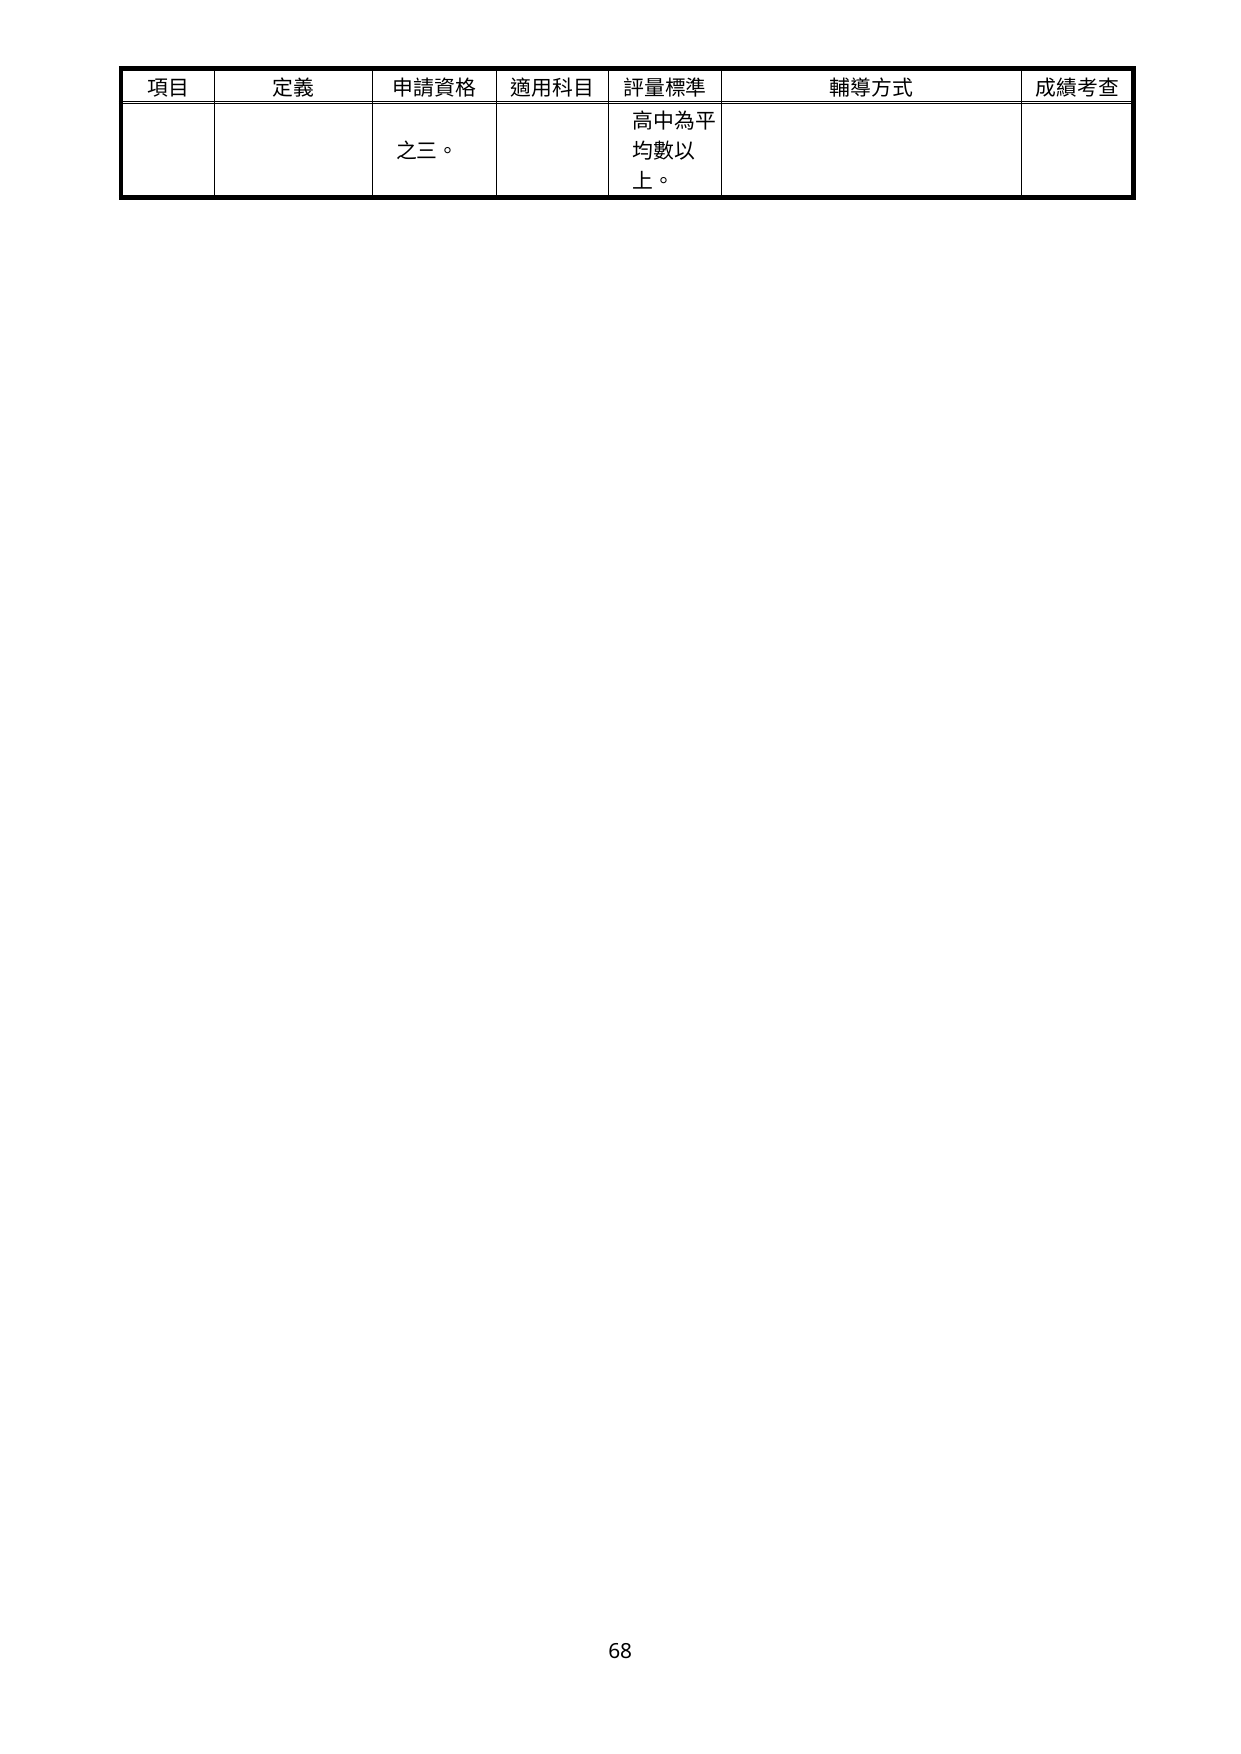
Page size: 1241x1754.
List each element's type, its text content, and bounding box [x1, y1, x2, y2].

table_cell [1022, 104, 1131, 195]
table_header 定義 [215, 71, 372, 101]
table_header 成績考查 [1022, 71, 1131, 101]
table_cell 之三。 [373, 104, 496, 195]
table_header 輔導方式 [722, 71, 1021, 101]
table_header 評量標準 [609, 71, 721, 101]
table_header 項目 [123, 71, 214, 101]
table_cell [215, 104, 372, 195]
table_cell [497, 104, 608, 195]
table_cell 高中為平均數以上。 [609, 104, 721, 195]
table_header 申請資格 [373, 71, 496, 101]
table_header 適用科目 [497, 71, 608, 101]
table_cell [123, 104, 214, 195]
table_cell [722, 104, 1021, 195]
